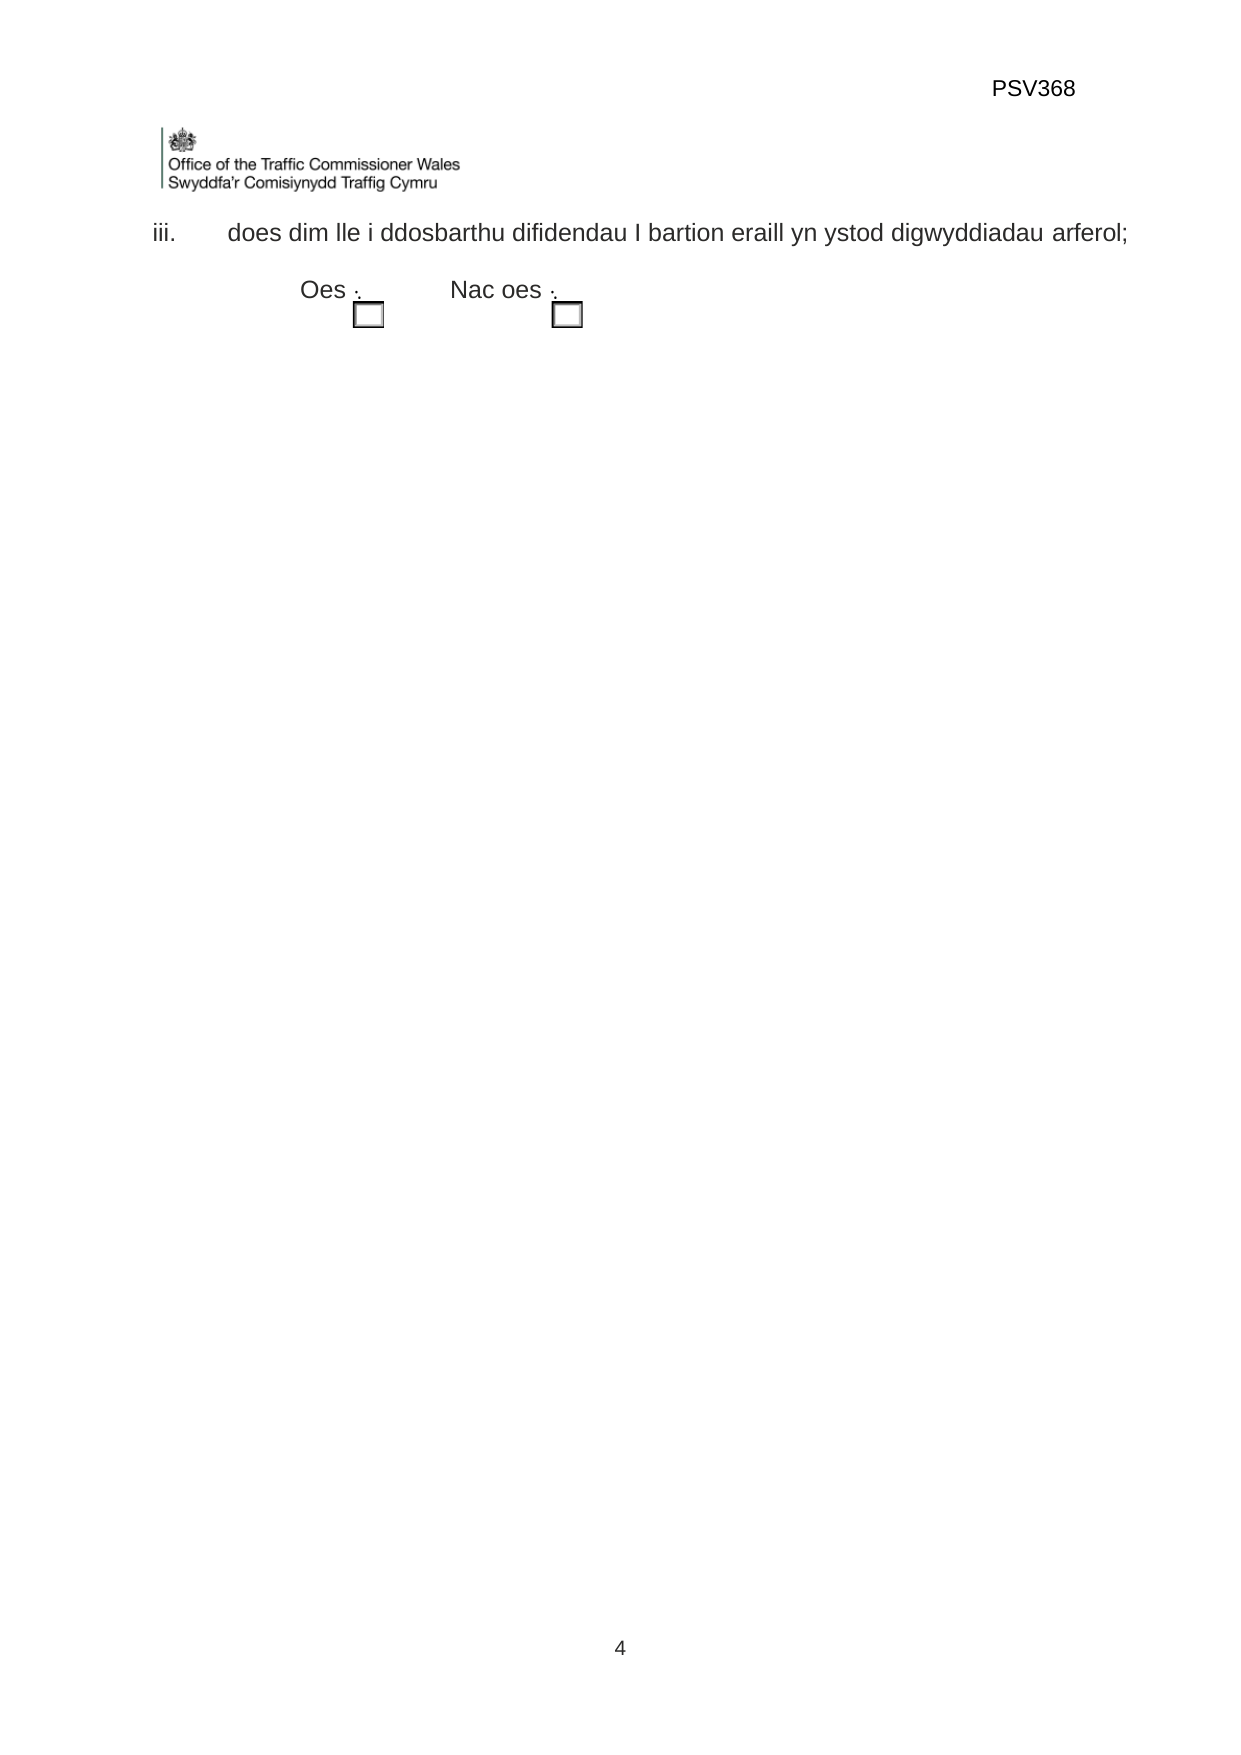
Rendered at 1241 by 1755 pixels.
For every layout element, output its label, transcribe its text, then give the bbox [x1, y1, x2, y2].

text ܆ [549, 279, 574, 304]
text ܆ [353, 279, 378, 301]
text Oes Nac oes [300, 276, 1199, 328]
list does dim lle i ddosbarthu difidendau I bartion eraill yn ystod digwyddiadau arferol; [152, 218, 1199, 247]
